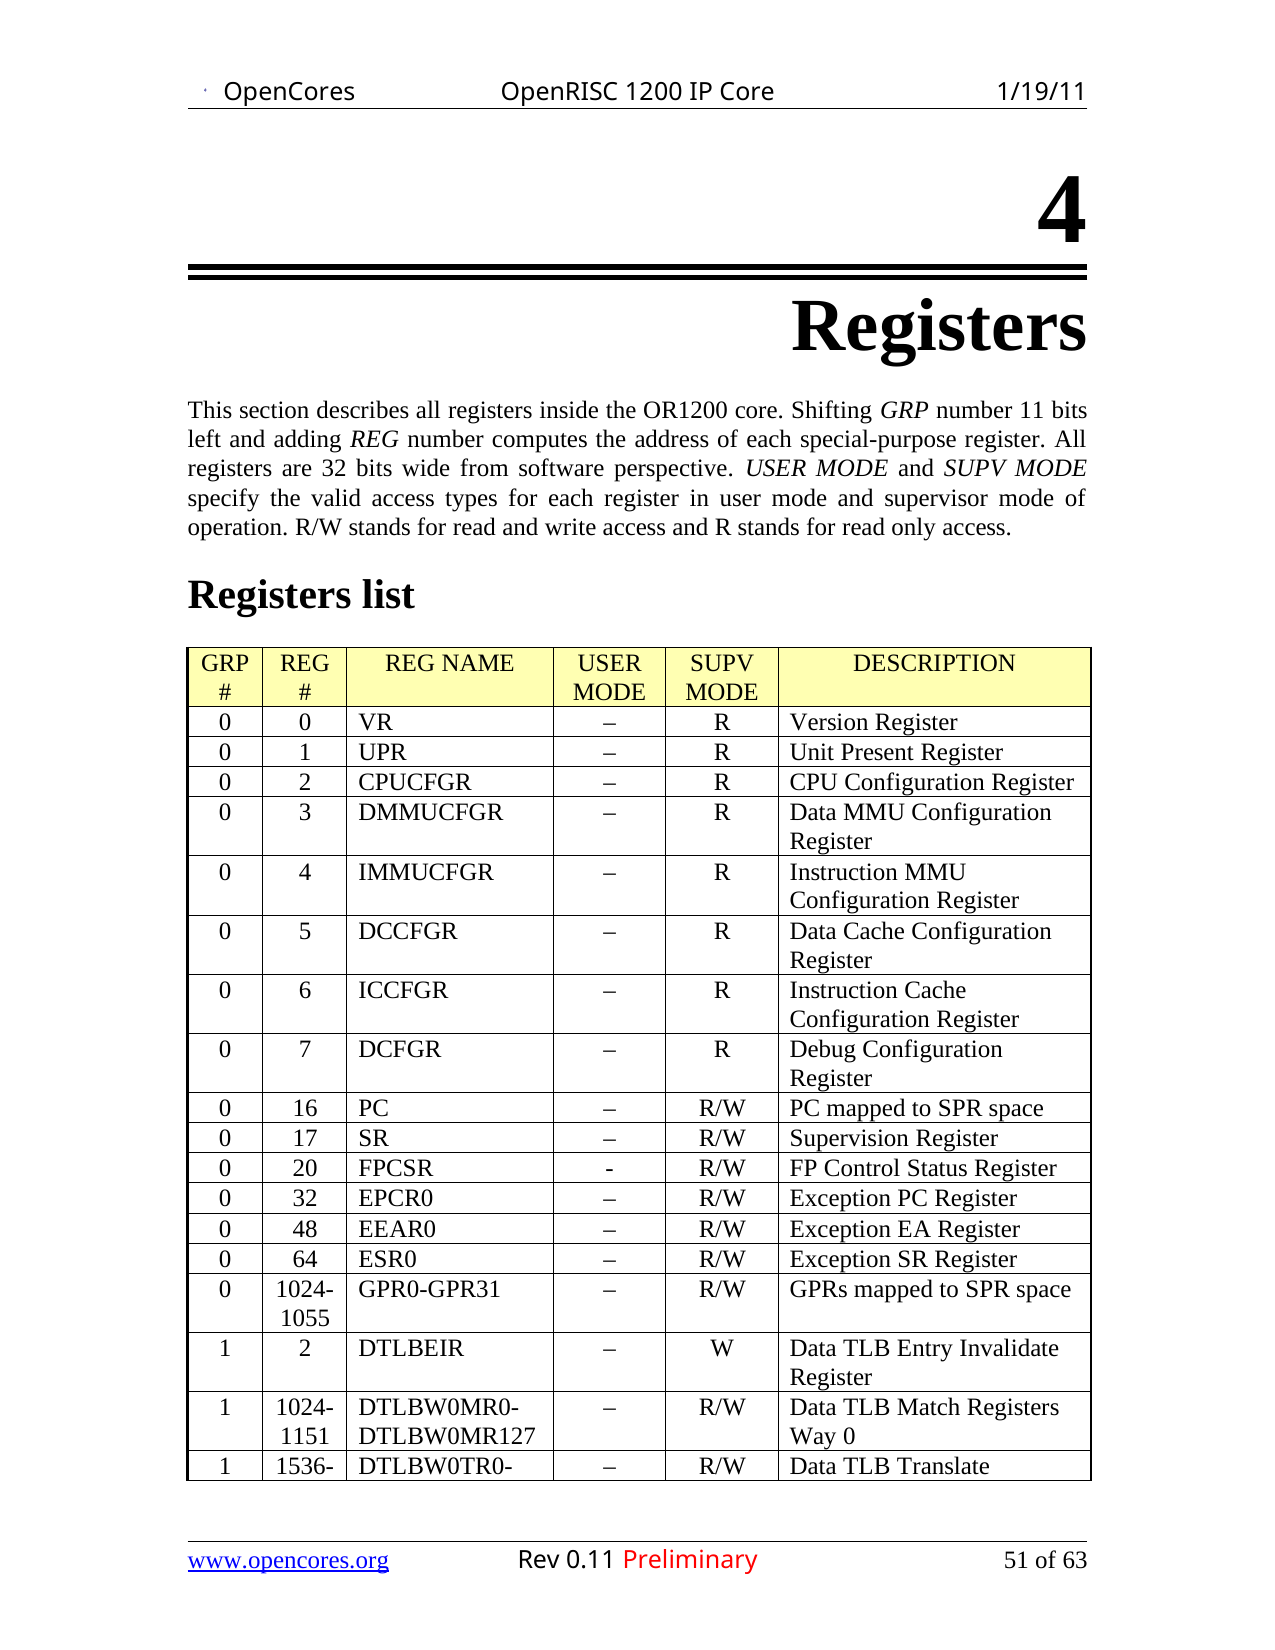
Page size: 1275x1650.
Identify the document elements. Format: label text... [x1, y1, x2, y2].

table_cell 1024-1151 [263, 1392, 346, 1450]
subtitle Registers list [187, 569, 1087, 618]
table_cell R [666, 797, 778, 855]
table_cell – [554, 1093, 665, 1122]
table_cell Data TLB Translate [779, 1451, 1090, 1480]
table_cell 0 [189, 1153, 262, 1182]
table_cell R/W [666, 1392, 778, 1450]
table_cell 1536- [263, 1451, 346, 1480]
table_cell DMMUCFGR [347, 797, 553, 855]
table_cell – [554, 856, 665, 914]
table_cell 64 [263, 1244, 346, 1273]
table_cell – [554, 767, 665, 796]
table_cell Debug Configuration Register [779, 1034, 1090, 1092]
table_cell DTLBW0TR0- [347, 1451, 553, 1480]
table_cell 6 [263, 975, 346, 1033]
table_cell Exception PC Register [779, 1183, 1090, 1212]
table_cell 1 [263, 737, 346, 766]
table_cell 48 [263, 1214, 346, 1242]
table_cell R/W [666, 1153, 778, 1182]
table_cell – [554, 1183, 665, 1212]
table_cell 0 [189, 856, 262, 914]
table_cell 0 [189, 1123, 262, 1152]
table_cell IMMUCFGR [347, 856, 553, 914]
table_cell EEAR0 [347, 1214, 553, 1242]
table_cell R/W [666, 1451, 778, 1480]
table_cell SR [347, 1123, 553, 1152]
table_cell VR [347, 707, 553, 736]
table_cell CPUCFGR [347, 767, 553, 796]
table_cell Unit Present Register [779, 737, 1090, 766]
table_cell – [554, 916, 665, 974]
table_cell 0 [189, 707, 262, 736]
table_cell 1 [189, 1392, 262, 1450]
table_cell ESR0 [347, 1244, 553, 1273]
table_cell W [666, 1333, 778, 1391]
table_cell Exception EA Register [779, 1214, 1090, 1242]
table_cell – [554, 1392, 665, 1450]
table_cell R/W [666, 1123, 778, 1152]
subtitle 4 [187, 150, 1087, 280]
table_cell R/W [666, 1244, 778, 1273]
table_cell 0 [189, 975, 262, 1033]
table_cell 3 [263, 797, 346, 855]
table_cell Instruction MMU Configuration Register [779, 856, 1090, 914]
table_header Grp # [189, 648, 262, 706]
table_cell 1024-1055 [263, 1274, 346, 1332]
table_cell PC [347, 1093, 553, 1122]
table_cell 0 [189, 1274, 262, 1332]
table_cell 16 [263, 1093, 346, 1122]
table_cell R [666, 975, 778, 1033]
table_cell DTLBEIR [347, 1333, 553, 1391]
table_cell 5 [263, 916, 346, 974]
text Registers [187, 280, 1087, 366]
table_cell R/W [666, 1093, 778, 1122]
table_cell 4 [263, 856, 346, 914]
table_cell – [554, 1123, 665, 1152]
table_cell Exception SR Register [779, 1244, 1090, 1273]
table_cell R [666, 1034, 778, 1092]
table_cell 0 [189, 797, 262, 855]
table_cell – [554, 737, 665, 766]
table_cell – [554, 1034, 665, 1092]
table_cell 20 [263, 1153, 346, 1182]
table_cell 0 [189, 1244, 262, 1273]
table_cell Version Register [779, 707, 1090, 736]
table_cell – [554, 1451, 665, 1480]
table_cell 1 [189, 1333, 262, 1391]
table_cell CPU Configuration Register [779, 767, 1090, 796]
table_header Description [779, 648, 1090, 706]
table_cell R [666, 856, 778, 914]
table_cell 0 [189, 1093, 262, 1122]
table_cell ICCFGR [347, 975, 553, 1033]
table_header USER MODE [554, 648, 665, 706]
table_cell 0 [189, 737, 262, 766]
table_cell 7 [263, 1034, 346, 1092]
table_cell Data TLB Entry Invalidate Register [779, 1333, 1090, 1391]
table_cell R [666, 916, 778, 974]
table_cell EPCR0 [347, 1183, 553, 1212]
table_cell – [554, 975, 665, 1033]
table_cell 0 [189, 916, 262, 974]
text This section describes all registers inside the OR1200 core. Shifting GRP number 11 bits left and adding REG number computes the address of each special-purpose register. All registers are 32 bits wide from software perspective. USER MODE and SUPV MODE specify the valid access types for each register in user mode and supervisor mode of operation. R/W stands for read and write access and R stands for read only access. [187, 395, 1087, 541]
table_cell - [554, 1153, 665, 1182]
table_cell FPCSR [347, 1153, 553, 1182]
table_cell 17 [263, 1123, 346, 1152]
table_cell DTLBW0MR0-DTLBW0MR127 [347, 1392, 553, 1450]
table_cell GPRs mapped to SPR space [779, 1274, 1090, 1332]
table_cell R [666, 737, 778, 766]
table_header Reg Name [347, 648, 553, 706]
table_header Reg # [263, 648, 346, 706]
table_cell Supervision Register [779, 1123, 1090, 1152]
table_cell 2 [263, 1333, 346, 1391]
table_cell R [666, 707, 778, 736]
table_cell DCFGR [347, 1034, 553, 1092]
table_cell 0 [189, 767, 262, 796]
table_cell 32 [263, 1183, 346, 1212]
table_cell FP Control Status Register [779, 1153, 1090, 1182]
table_cell – [554, 1333, 665, 1391]
table_cell 0 [189, 1034, 262, 1092]
table_cell – [554, 797, 665, 855]
table_cell 1 [189, 1451, 262, 1480]
table_cell 0 [263, 707, 346, 736]
table_cell R/W [666, 1183, 778, 1212]
table_header SUPV MODE [666, 648, 778, 706]
table_cell R [666, 767, 778, 796]
table_cell Data MMU Configuration Register [779, 797, 1090, 855]
table_cell Data TLB Match Registers Way 0 [779, 1392, 1090, 1450]
table_cell – [554, 1244, 665, 1273]
table_cell DCCFGR [347, 916, 553, 974]
table_cell R/W [666, 1274, 778, 1332]
table_cell – [554, 1214, 665, 1242]
table_cell Data Cache Configuration Register [779, 916, 1090, 974]
table_cell PC mapped to SPR space [779, 1093, 1090, 1122]
table_cell 0 [189, 1183, 262, 1212]
table_cell UPR [347, 737, 553, 766]
table_cell R/W [666, 1214, 778, 1242]
table_cell – [554, 707, 665, 736]
table_cell 2 [263, 767, 346, 796]
table_cell 0 [189, 1214, 262, 1242]
table_cell GPR0-GPR31 [347, 1274, 553, 1332]
table_cell – [554, 1274, 665, 1332]
table_cell Instruction Cache Configuration Register [779, 975, 1090, 1033]
